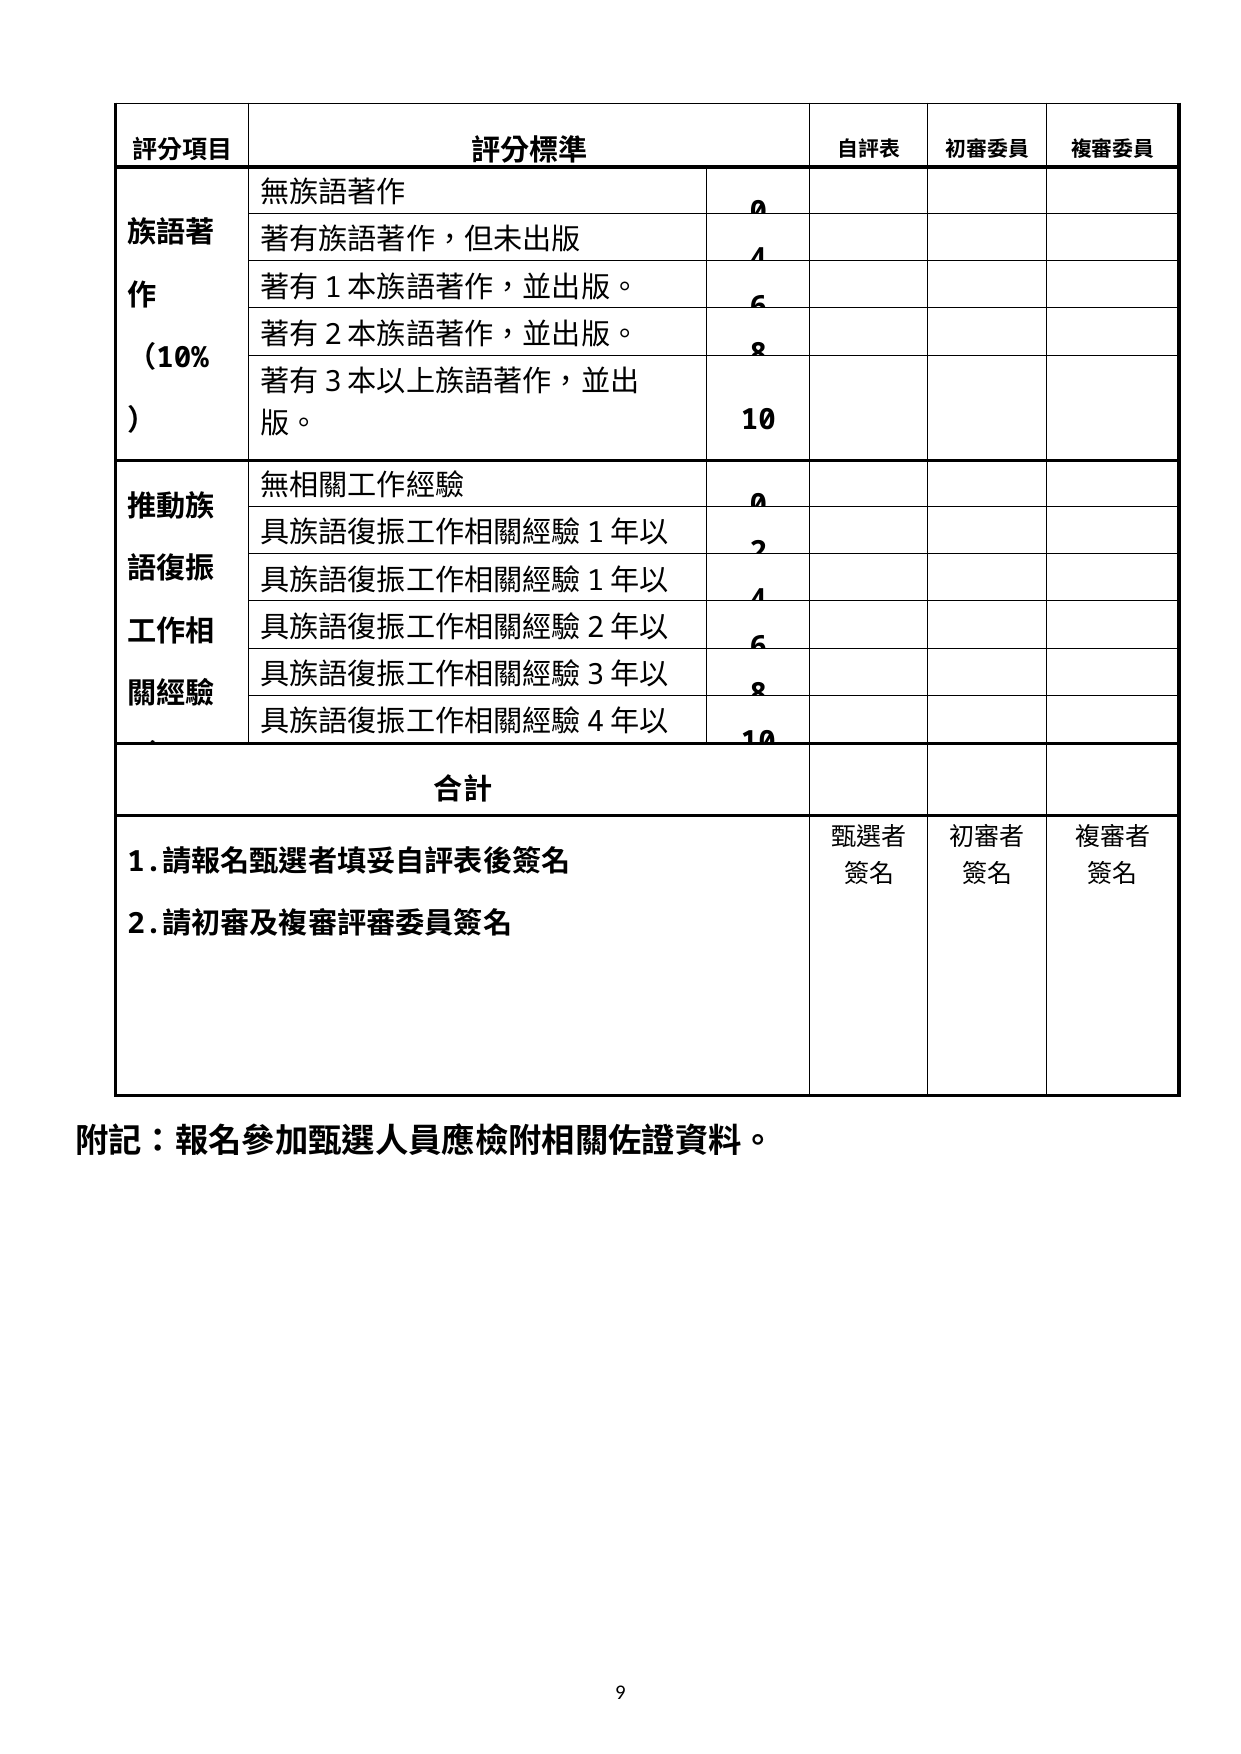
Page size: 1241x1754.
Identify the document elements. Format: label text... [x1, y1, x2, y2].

table_cell 1.請報名甄選者填妥自評表後簽名 2.請初審及複審評審委員簽名 [117, 817, 809, 1093]
table_cell [1047, 214, 1177, 260]
table_cell [810, 308, 927, 354]
table_cell 初審者 簽名 [928, 817, 1046, 1093]
table_cell [928, 261, 1046, 307]
table_cell 評分標準 [249, 104, 809, 165]
table_cell [810, 214, 927, 260]
table_cell 族語著作（10%） [117, 169, 248, 458]
table_cell [1047, 308, 1177, 354]
table_cell 具族語復振工作相關經驗3年以上 [249, 649, 706, 695]
table_cell 4 [707, 554, 809, 600]
table_cell [810, 554, 927, 600]
table_cell [810, 261, 927, 307]
table_cell [1047, 356, 1177, 458]
table_cell 初審委員 [928, 104, 1046, 165]
table_cell [810, 696, 927, 742]
table_cell [928, 507, 1046, 553]
table_cell 無族語著作 [249, 169, 706, 213]
table_cell 10 [764, 733, 769, 741]
table_cell 具族語復振工作相關經驗1年以上 [249, 554, 706, 600]
table_cell 複審委員 [1047, 104, 1177, 165]
table_cell 無相關工作經驗 [249, 462, 706, 506]
table_cell 著有2本族語著作，並出版。 [249, 308, 706, 354]
table_cell [1047, 261, 1177, 307]
table_cell 2 [707, 507, 809, 553]
table_cell [1047, 696, 1177, 742]
table_cell 具族語復振工作相關經驗1年以下 [249, 507, 706, 553]
table_cell 推動族語復振工作相關經驗（10%） [117, 462, 248, 742]
table_cell 評分項目 [117, 104, 248, 165]
table_cell 10 [707, 696, 809, 742]
table_cell 10 [707, 356, 809, 458]
table_cell [810, 601, 927, 648]
table_cell 著有族語著作，但未出版 [249, 214, 706, 260]
table_cell [928, 462, 1046, 506]
table_cell [928, 554, 1046, 600]
table_cell [810, 169, 927, 213]
table_cell 6 [707, 261, 809, 307]
table_cell 甄選者 簽名 [810, 817, 927, 1093]
table_cell [810, 356, 927, 458]
table_cell [810, 745, 927, 814]
table_cell [1047, 649, 1177, 695]
table_cell [928, 649, 1046, 695]
table_cell 0 [707, 462, 809, 506]
table_cell 合計 [117, 745, 809, 814]
table_cell [928, 169, 1046, 213]
table_cell [928, 745, 1046, 814]
table_cell [810, 649, 927, 695]
table_cell [928, 356, 1046, 458]
table_cell 8 [707, 649, 809, 695]
table_cell 具族語復振工作相關經驗2年以上 [249, 601, 706, 648]
table_cell [928, 214, 1046, 260]
table_cell [1047, 462, 1177, 506]
text 附記：報名參加甄選人員應檢附相關佐證資料。 [75, 1097, 1165, 1159]
table_cell [1047, 745, 1177, 814]
table_cell [928, 308, 1046, 354]
table_cell [928, 601, 1046, 648]
table_cell [1047, 169, 1177, 213]
table_cell 0 [707, 169, 809, 213]
table_cell [810, 507, 927, 553]
table_cell 4 [707, 214, 809, 260]
table_cell 複審者 簽名 [1047, 817, 1177, 1093]
table_cell 6 [707, 601, 809, 648]
table_cell [1047, 507, 1177, 553]
table_cell [1047, 601, 1177, 648]
table_cell 著有3本以上族語著作，並出版。 [249, 356, 706, 458]
table_cell 8 [707, 308, 809, 354]
table_cell [1047, 554, 1177, 600]
table_cell 自評表 [810, 104, 927, 165]
table_cell [928, 696, 1046, 742]
table_cell [810, 462, 927, 506]
table_cell 具族語復振工作相關經驗4年以上 [249, 696, 706, 742]
table_cell 著有1本族語著作，並出版。 [249, 261, 706, 307]
